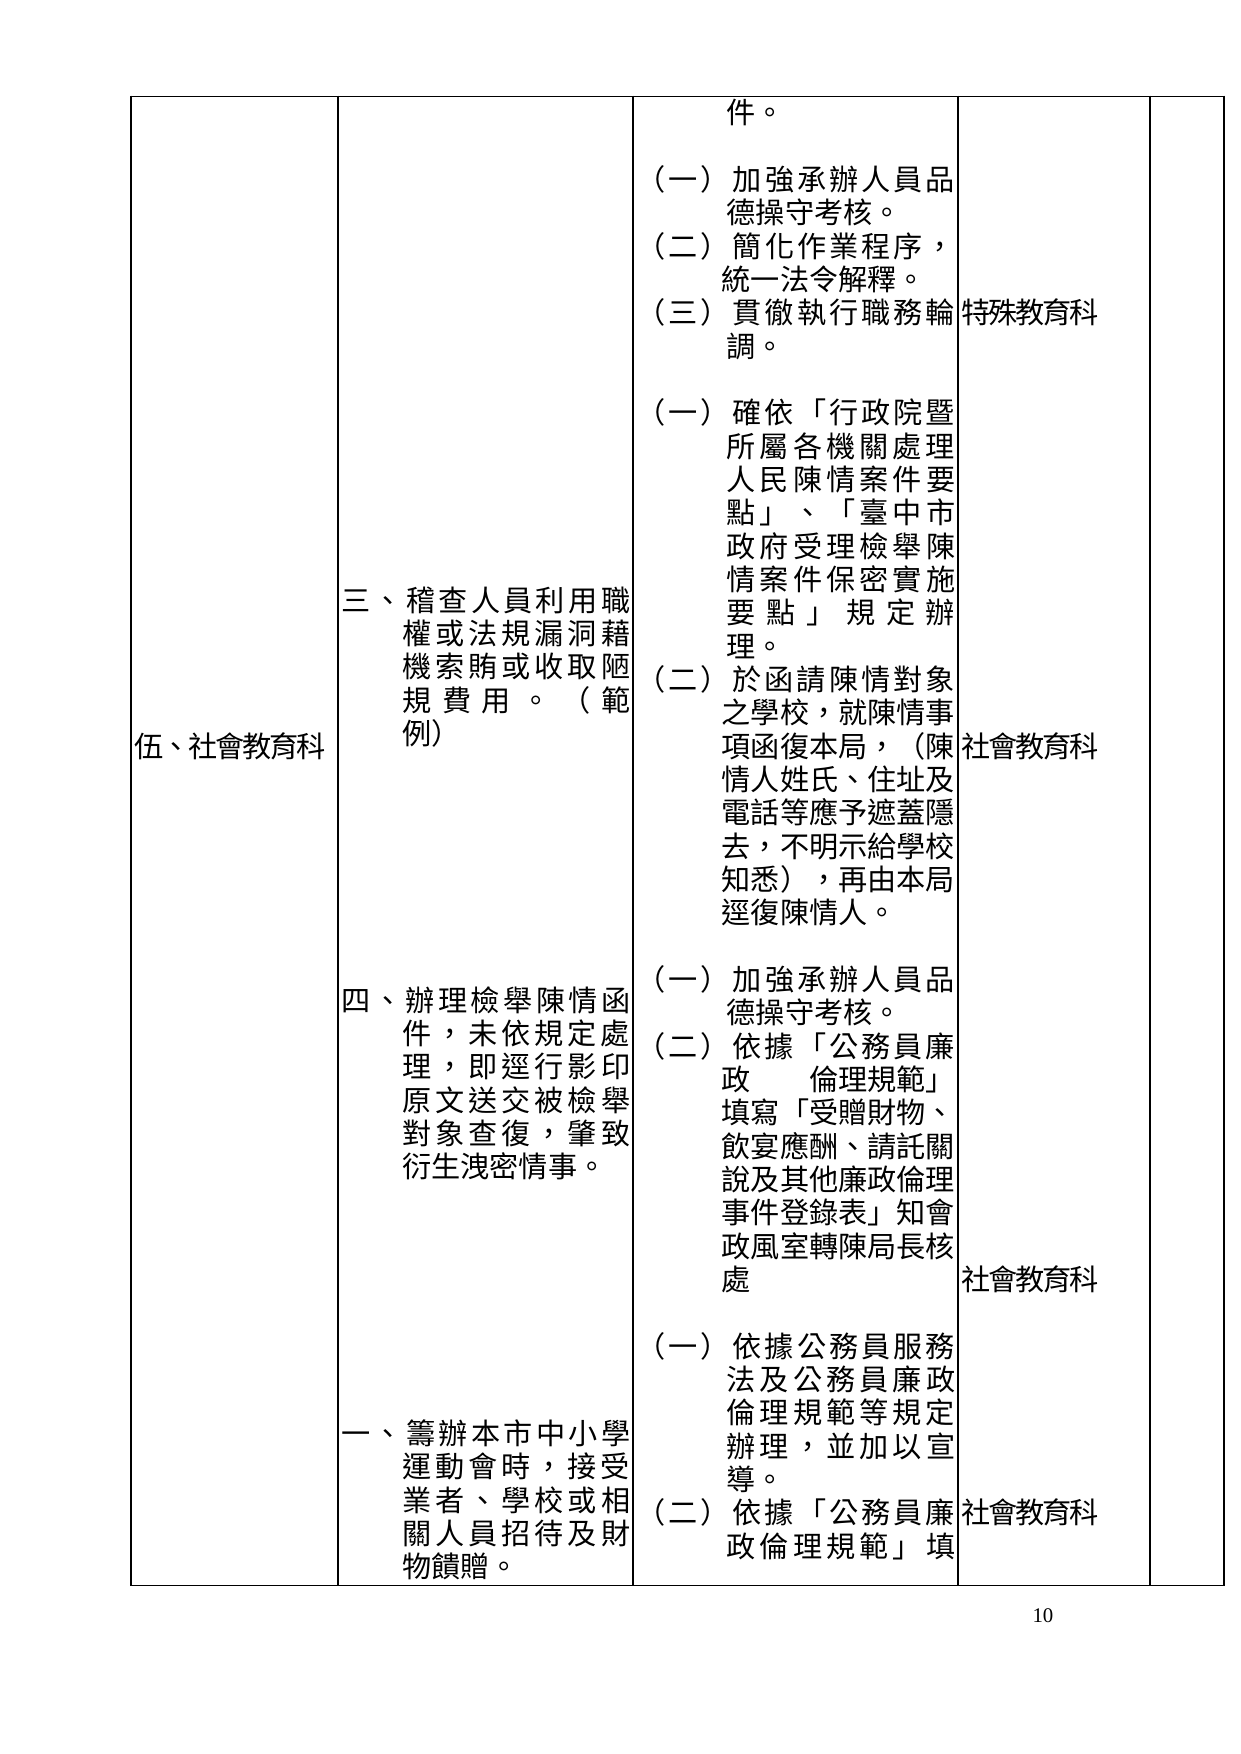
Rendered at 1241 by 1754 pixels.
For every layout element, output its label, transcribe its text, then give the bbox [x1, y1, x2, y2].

table_cell 秘書室 體育處 家庭教育中心 各科室 秘書室 體育處 家庭教育中心 各科室 秘書室 體育處 家庭教育中心 各科室 秘書室 體育處 家庭教育中心 各科室 秘書室 體育處 家庭教育中心 各科室 秘書室 中等教育科 國小教育科 體育處 秘書室 中等教育科 國小教育科 體育處 秘書室 中等教育科 國小教育科 體育處 秘書室 中等教育科 國小教育科 體育 秘書室 中等教育科 國小教育科 體育處 秘書室 體育處 家庭教育中心 秘書室 體育處 家庭教育中心 秘書室 體育處 家庭教育中心 各單位 秘書室 體育處 家庭教育中心 各單位 人事室 體育處 家庭教育中心 各單位 人事室 體育處 家庭教育中心 會計室 會計室 會計室 會計室 會計室 中等教育科 中等教育科 中等教育科 中等教育科 國小教育科 國小教育科 國小教育科 國小教育科 幼兒教育科 幼兒教育科 幼兒教育科 幼兒教育科 幼兒教育科 幼兒教育科 特殊教育科 特殊教育科 特殊教育科 特殊教育科 特殊教育科 特殊教育科 社會教育科 社會教育科 社會教育科 社會教育科 體育保健 科 體育保健 科 體育保健 科 體育保健 科 督學室 督學室 督學室 秘書室 秘書室 秘書室 秘書室 秘書室 軍訓室 軍訓室 軍訓室 軍訓室 體育處 體育處 體育處 體育處 家庭教育中心 家庭教育中心 家庭教育中心 [959, 97, 1149, 1584]
table_cell 勾結設計顧問公司訂定特定商標、或商名、設計或型式、特定來源定、生產者或供應者，排除其他廠商投標之機會，以達獨家承攬目的。 假藉理由分批採購，化整為零規避公開招標，以達圖利目的。 五、工程途中藉故變更設計追加預算。 一、印信不符規定使 用。 二、檔案管理易受人情、關說或其他利害關係而有塗改、抽換、轉借、復印等補法情事發生。 一、利用人事任用、升遷機會收受賄賂或要求期約引用私人。 二、利用辦理調整遞升職等機會偽造升遷考核評分表。 一、年度經費保留案申請過度浮濫，影響工作執行成效。 二、預付款審核不實。 三、不當消化預算或不法開支及不經濟支出，使公款蒙受損失。 四、會計憑證因外借或由個人或單位持有，致遭塗改或遺失。 五、執行內部審核人員發現不合法之會計程序或會計文書，未要求更正，且發現可能發生貪瀆情事，未依規定通知政風室查處。 一、市立教師登記、檢定之辦理事項時，接受學校或相關人員招待及財物饋贈。 二、對於私立中學之立案、變更或招生案件，故意刁難、拖延、積壓，迫使申請人請託，贈送財物。 三、利用職權或法規漏洞藉機索賄或收取陋規費用。 四、辦理檢舉陳情函件，未依規定隱去足資辨識檢舉陳情人身分之相關資料，即逕行影印原文送交學校查復，肇致衍生洩密情事。 一、辦理市立國民小學學區劃分及新生分發入學事項時，接受學校或相關人員招待及財物饋贈。 四、辦理檢舉陳情函件，未依規定隱去足資辨識檢舉陳情人身分之相關資料，即逕行影印原文送交學校查復，肇致衍生洩密情事。 一、幼稚園增、改建整體更新教育需求及規劃之核定事項時，接受學校或相關人員招待及財物饋贈。 四、辦理檢舉陳情函件，未依規定隱去足資辨識檢舉陳情人身分之相關資料，即逕行影印原文送交學校查復，肇致衍生洩密情事。 五、稽查人員利用職權或法規漏洞藉機索賄或收取陋規費用。 六、辦理幼稚園評鑑業務時，接受學校或相關人員招待及財物饋贈。。 一、辦理特殊教育學生鑑定、安置事項時，接受學校或相關人員招待及財物饋贈。 二、故意刁難、拖延、積壓申請案件，迫使申請人請託，贈送財物。 三、承辦人員利用職權或法規漏洞藉機索賄或收取陋規費用。 四、辦理檢舉陳情函件，未依規定隱去足資辨識檢舉陳情人身分之相關資料，即逕行影印原文送交學校查復，肇致衍生洩密情事。 五、辦理各項學生獎補 助，藉機索賄。 六、辦理校園無障礙環 境改善及汰換就學服務交通車，接受學校或相關人員招待及饋贈財物。 一、辦理私立補習班之設立、變更、註銷及管理登相關事項，接受補習業者或相關人員招待及財物饋贈。 二、故意刁難、拖延、積壓申請案件，迫使申請人請託，贈送財物。（範例） 三、稽查人員利用職權或法規漏洞藉機索賄或收取陋規費用。（範例） 四、辦理檢舉陳情函件，未依規定處理，即逕行影印原文送交被檢舉對象查復，肇致衍生洩密情事。 一、籌辦本市中小學運動會時，接受業者、學校或相關人員招待及財物饋贈。 三、辦理改善學校飲水機設備經費補助時，接受廠商或學校人員關說。 四、辦理改善學校體育器材設備經費補助時，接受廠商或學校人員關說。 一、辦理各級學校視導工作時，接受學校或相關人員招待及財物饋贈。 一、辦理督導學校及社教機構宿舍管理等事項時，接受業者、學校或相關人員招待及財物饋贈。 四、經收款項遭挪移他用。 五、辦理教師申訴評議委員會議時，未能適時採取門禁管制措施，任「關係人」隨意進入會場到場說明、肇致衍生洩密情事。 一、辦理軍訓人員年度考績作業時，接受相關人員招待及財物饋贈致產生不公之情形。 三、利用職權或法規漏洞藉機索賄或收取陋規費用。 四、至學校視導軍訓工作時，接受學校或教官等相關人員招待及財物饋贈。 一、辦理運動設施管理業務時，接受廠商或相關人員招待及饋贈。 二、補助體育協會等團體，利用職權或法規漏洞藉機索賄或收取陋規費用。 三、民眾詢問事項、陳情及申訴案件，推拖不予理會。 四、辦理採購事務之人員，不注意利益迴避之規定，接受業務往來廠商之邀宴、餽贈等。 一、辦理家庭教育之志願工 作人員資源開發、培訓及考核時，接受相關人員饋贈及招待。 二、家庭教育之志願工作人員及行政人員不當下載或使用非法資訊軟體。 三、民眾檢舉家庭教育之志願工作人員在外行為不檢，有違反「志願服務法」之規範。 [339, 97, 632, 1584]
table_cell [1151, 97, 1223, 1584]
table_cell 壹、採購 貳、工程 參、財產管理 肆、文書檔案管理 伍、人事任用、升遷 陸、會計 乙、特殊性業務 壹、中等教育科 貳、國民小學教育科 參、幼兒教育科 肆、特殊教育科 伍、社會教育科 陸、體育保健科 柒、督學室 捌、秘書室 玖、軍訓室 拾、體育處 拾壹、家庭教育中心 [132, 97, 337, 1584]
table_cell 確實依據「政府採購法」第四十六條及「政府採購法施行細則」第五十二條、第五十三條之規定辦理。 確實依據「政府採購法」第七十一條至第七十三條及「政府採購法施行細則」第九十條至第一百零一條之規定辦理。 確實依據「政府採購法」之第二十六條及「政府採購法施行細則」第二十四條、第二十五條之規定辦。 確實依據「政府採購法」第十四條及「政府採購法施行細則」第十三條之規定辦理。 履約期限應估計一般廠商正常供貨及送達目的地分發時間。 確實嚴格辦理工程設計審核。 （一）確實依據「政府採 購法」第四十六條及「政府採購法施行細則」第五十二條、第五十三條之規定辦理。 （二）底價核定後，核定人員應即密封，並由專人妥慎保管底價封，如有洩漏底價情事應追究洩密人員責任。 應加強管理委外監造公司之監工人員職責，要求依契約規定將監工日誌送承辦人員核閱。 （一）確實依據「政府採 購法」第四十八條、第五十條規定辦理。 （二）恪遵「採購人員倫理準則」，對於違反該準則之人員應依該準則第十二條迅速處置。 （三）發售招標文件郵購及領取方式辦理，發售時不得紀錄購買者資料。 （四）合理規定投標資格，除特殊、巨額、新工法、新技術等工程得報經首長核准依有關法令訂定特殊投標資格外，均不得另訂特殊資格。 （五）必要時協請警察單位於開標現場維持秩序。 工程是否變更設計應審慎評估其需要性，應預為設計而不設計，故意留待變更設計辦理追加者，追究承辦人員責任。 確實依據「臺中市市有財產管理自治條例」之規定辦理。 公文用印一律按照「事務管理手冊」文書處理部分等規定辦理，不辦文稿之用印必須填具申請書陳核准後始予用印，以防弊 端。 （一）對於檔案之點收、立案、編目檢調、清理，安全維護以及其他檔案管理作業等相關設施事項，確實依照「檔案法」及「事務管理手冊」文書處理部分等相關規定辦理。 （二）有關檔案之開放與應用，應審慎依據「檔案法」及「行政程序法」等相關法規辦理。 （一）職務出缺除依規定由內部現職人員辦理升遷考核升補、上網公開甄選及依教育人員任用條例等相關規定外，均依規定申請分發考試及格及符合資格之教職人員。 （二）人事升遷依「公務人員陞遷法」辦理評審提經甄審會議通過後簽請權責人員核定。 （三）辦理人事任免遷調案，均依規定程序辦並均嚴守秘密依限完成。 依照決算法及年度決算應行注意事項規定辦理。 依據行政院主計處頒「內部審核處理準則」、「臺中市政府教育局預付費用限時清理要點」及相關規定確實辦理。 （一）依照「政府採購法」之規定辦理。 （二）每筆支出案件嚴格審查，是否符合預算科目用途。 （三）依據有關法令確實審核，對不合法之會計程序或會計文書，應予補正辦理。 會計憑證完成支付手續後，因需要經奉准後始得借閱。 （一）應依會計法、內部審核處理準則等有關規定嚴格執行內部審核，如發現有不合作業程序之情形，應即提出糾正。 （二）如發現可能發生貪瀆情事應即簽會政風室處理。 （一）依收文順序處理人民申請案件，並規定依限辦竣。 （二）確實實施一次更正，嚴防任意退件。 （一）加強承辦人員品德操守考核。 （二）簡化作業程序，統一法令解釋。 （一）確依「行政院暨所屬各機關處理人民陳情案件要點」、「臺中市政府受理檢舉陳情案件保密實施要點」規定辦理。 （二）於函請陳情對象之學校，就陳情事項函復本局，（陳情人姓氏、住址及電話等應予遮蓋隱，不明示給學校知悉），再由本局逕復陳情人。 （一）依據公務員服務法及公務員廉政倫理規範等規定辦理，並加以宣導。 （二）依據「公務員廉政倫理規範」填寫「受贈財物、飲宴應酬、請託關說及其他廉政倫理事件登錄表」知會政風室轉陳局長核處。 （一）依收文順序處理人民申請案件，並規定依限辦竣。 （二）確實實施一次更正，嚴防任意退件。 （一）加強承辦人員品德操守考核。 （二）簡化作業程序，統一法令解釋。 （三）貫徹執行職務輪調。 （一）確依「行政院暨所屬各機關處理人民陳情案件要點」、「臺中市政府受理檢舉陳情案件保密實施要點」規定辦理。 （二）於函請陳情對象之學校，就陳情事項函復本局，（陳情人姓氏、住址及電話等應予遮蓋隱去，不明示給學校知悉），再由本局逕復陳情人。 （一）依據公務員服務法及公務員廉政倫理規範等規定辦理，並加以宣導。 （二）依據「公務員廉政倫理規範」填寫「受贈財物、飲宴應酬、請託關說及其他廉政倫理事件登錄表」知會政風室轉陳局長核處。 （一）依收文順序處理人民申請案件，並規定依限辦竣。 （二）確實實施一次更正，嚴防任意退件。 （一）加強承辦人員品德操守考核。 （二）簡化作業程序，統一法令解釋。 （三）貫徹執行職務輪調。 （一）確依「行政院暨所屬各機關處理人民陳情案件要點」、「臺中市政府受理檢舉陳情案件保密實施要點」規定辦理。 （二）於函請陳情對象之學校，就陳情事項函復本局，（陳情人姓氏、住址及電話等應予遮蓋隱去，不明示給學校知悉），再由本局逕復陳情人。 （一）依據公務員服務法及公務員廉政倫理規範等規定辦理，並加以宣導。 （二）加強稽查人員品德操守考核。 （一）依據公務員服務法及公務員廉政倫理規範等規定辦理，並加以宣導。 （二）依據「公務員廉政倫理規範」填寫「受贈財物、飲宴應酬、請託關說及其他廉政倫理事件登錄表」知會政風室轉陳局長核處。 （一）依據公務員服務法及公務員廉政倫理規範等規定辦理，並加以宣導。 （二）依據「公務員廉政倫理規範」填寫「受贈財物、飲宴應酬、請託關說及其他廉政倫理事件登錄表」知會政風室轉陳局長核處。 （一）依收文順序處理人民申請案件，並規定依限辦竣。 （二）確實實施一次更正，嚴防任意退件。 （一）加強承辦人員品德操守考核。 （二）簡化作業程序，統一法令解釋。 （三）貫徹執行職務輪調。 （一）確依「行政院暨所屬各機關處理人民陳情案件要點」、「臺中市政府受理檢舉陳情案件保密實施要點」規定辦理。 （二）於函請陳情對象之學校，就陳情事項函復本局，（陳情人姓氏、住址及電話等應予遮蓋隱去，不明示給學校知悉），再由本局逕復陳情人。 （一）加強承辦人員品德操守考核。 （二）依據「公務員廉政 倫理規範」填寫「受贈財物、飲宴應酬、請託關說及其他廉政倫理事件登錄表」知會政風室轉陳局長核處 （一）依據公務員服務法及公務員廉政倫理規範等規定辦理，並加以宣導。 （二）依據「公務員廉政倫理規範」填寫「受贈財物、飲宴應酬、請託關說及其他廉政倫理事件登錄表」知會政風室轉陳局長核處。 （一）依據公務員服務法及公務員廉政倫理規範等規定辦理，並加以宣導。 （二）依據「公務員廉政倫理規範」填寫「受贈財物、飲宴應酬、請託關說及其他廉政倫理事件登錄表」知會政風室轉陳局長核處。 （三）依行政程序法第47條禁止片面接觸原則辦理。 （一）依收文順序處理人民申請案件，並規定依限辦竣。 （二）確實實施一次更正，嚴防任意退件。 （一）加強稽查人員品德操守考核。 （二）簡化作業程序，統一法令解釋。 （三）貫徹執行職務輪調。 （四）政風室統一建立檢舉申訴管道，俾利民眾檢舉有關事證。 （一）確依「行政院暨所屬各機關處理人民陳情案件要點」、「臺中市政府受理檢舉陳情案件保密實施要點」規定辦理。 （一）陳情窗口統一由專 人辦理，由該專人統一包存陳情人之個資，僅提供必要資料予權責單位。 （一）依據公務員服務法及公務員廉政倫理規範等規定辦理，並加以宣導。 （二）依據「公務員廉政倫理規範」填寫「受贈財物、飲宴應酬、請託關說及其他廉政倫理事件登錄表」知會政風室轉陳局長核處。 （一）依據公務員服務法 及公務員廉政倫 理規範等規定辦理，並加以宣導。 （二）加強向考核委員、學校及廠商等宣導上列相關規範，並現場考核時，確實遵循該規範。 （三）依據「公務員廉政倫理規範」填寫「受贈財物、飲宴應酬、請託關說及其他廉政倫理事件登錄表」知會政風室轉陳局長核處。 （一）依據公務員服務法 及公務員廉政倫 理規範等規定辦理。 （二）依據「臺中市高級中等以下學校飲用水改善經費補助實施計畫」辦理，統一採購價格，並要求學校依政府採購法辦理。 （一）依據公務員服務法 及公務員廉政倫 理規範等規定辦理，並加以宣導。 （二）依據實地審查結果核給經費補助，並要求學校依政府採購法辦理。。 （一）依據公務員服務法及公務員廉政倫理規範等規定辦理，並加以宣導。 （二）依據「公務員廉政倫理規範」填寫「受贈財物、飲宴應酬、請託關說及其他廉政倫理事件登錄表」知會政風室轉陳局長核處。 （一）確依「行政院暨所屬各機關處理人民陳情案件要點」、「臺中市政府受理檢舉陳情案件保密實施要點」規定辦理。 （二）貫徹執行職務（轄區）輪調。 （一）確依「行政院暨所屬各機關處理人民陳情案件要點」、「臺中市政府受理檢舉陳情案件保密實施要點」規定辦理。 （二）加強宣導並依法辦理。 （一）依據公務員服務法及公務員廉政倫理規範等規定辦理，並加以宣導。 （二）依據「公務員廉政倫理規範」填寫「受贈財物、飲宴應酬、請託關說及其他廉政倫理事件登錄表」知會政風室轉陳局長核處。 零用金之發放應確實核對憑證上之印鑑，相符後辦理付款，並每日與電腦零用金結餘數核對無誤後鎖入金庫或鐵櫃保管。 （一）每日簽開之支票， 儘速通知廠商領款或郵寄。 （二）未領支票由主辦人員盤點查核後，妥存保管箱保管，並每日填造後領支票分析表陳核。 經收退休人員健保費，招標文件圖說費等現金部分，均每日繳庫。 （一）確依教師申訴評議委員會組織及評議準則第17條規定辦理。 （二）於召開教師申訴評議委員會時，應指定專人進行會議場所管制人員進出，非經通知，而與案件無關之關係人等嚴禁進入會場。 依國防部每年函頒「國軍年度志願役軍士官及志願役士兵考績作業規定」辦理，並人評會決議後轉陳教育部核定。 依教育部軍訓教官介派分發及遷調作業規定及教育部中等以上學校上校以下一般軍訓教官遷調評分標準表依據遷調，資績分高低依序選填志願，並經人評會決議後轉陳教育部核定辦理。 （一）加強承辦人員品德操守考核。 （二）簡化作業程序，統一法令解釋。 （三）貫徹執行職務輪調。 （一）依據公務員服務法及公務員廉政倫理規範等規定辦理，並加以宣導。 （二）依據「公務員廉政倫理規範」填寫「受贈財物、飲宴應酬、請託關說及其他廉政倫理事件登錄表」知會政風室轉陳局長核處。 （一）依據公務員服務法及公務員廉政倫理規範等規定辦理，並加以宣導。 （二）依據「公務員廉政倫理規範」填寫「受贈財物、飲宴應酬、請託關說及其他廉政倫理事件登錄表」知會政風室轉陳局長核處。 （一）加強承辦人員品德操守考核。 （二）簡化作業程序，統一法令解釋。 （三）貫徹執行職務輪調。 應依限處理函覆，如有積延情事，依相關規定辦理。 辦理採購事務之人員，應注意利益迴避之規定；採購人員並應遵守「採購人員倫理準則」之規定，嚴禁接受業務往來廠商之邀宴、餽贈。 （一）依據公務員服務法及公務員廉政倫理規範等規定辦理，並加以宣導。 （二）依據「公務員廉政倫理規範」填寫「受贈財物、飲宴應酬、請託關說及其他廉政倫理事件登錄表」知會政風室轉陳局長核處。 （一）委請資訊公司設定防止相關軟體下載。 （二）加強辦理公務資訊宣導，提醒同仁提高警覺。 （一）由中心除名，必要時函告其他相關單位。 （二）由中心每年規劃統一辦理志工專業在職進修課程，以提升專業知能。 [634, 97, 957, 1584]
